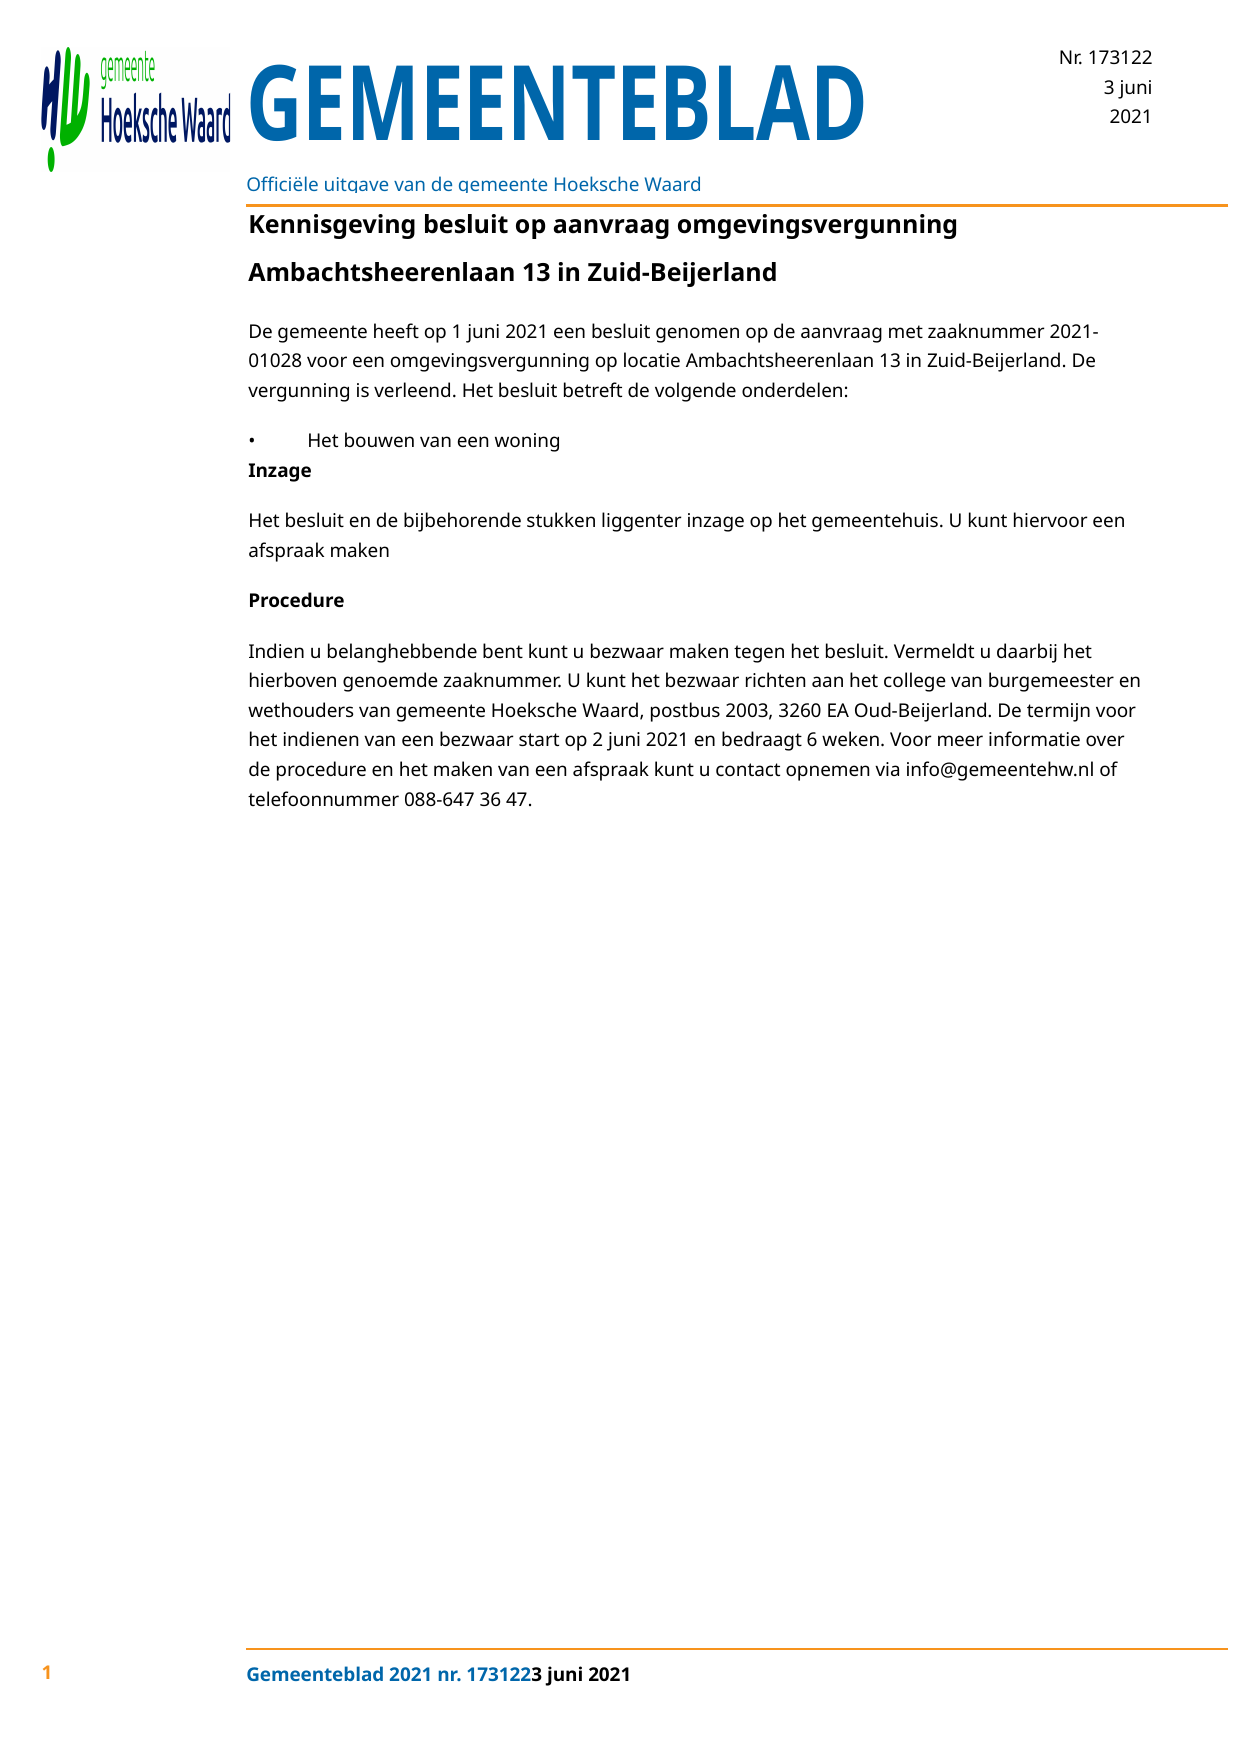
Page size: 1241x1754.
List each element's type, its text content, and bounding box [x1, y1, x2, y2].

text Het besluit en de bijbehorende stukken liggenter inzage op het gemeentehuis. U kunt hiervoor een afspraak maken [248, 507, 1152, 563]
text Indien u belanghebbende bent kunt u bezwaar maken tegen het besluit. Vermeldt u daarbij het hierboven genoemde zaaknummer. U kunt het bezwaar richten aan het college van burgemeester en wethouders van gemeente Hoeksche Waard, postbus 2003, 3260 EA Oud-Beijerland. De termijn voor het indienen van een bezwaar start op 2 juni 2021 en bedraagt 6 weken. Voor meer informatie over de procedure en het maken van een afspraak kunt u contact opnemen via info@gemeentehw.nl of telefoonnummer 088-647 36 47. [248, 638, 1152, 812]
text Kennisgeving besluit op aanvraag omgevingsvergunning Ambachtsheerenlaan 13 in Zuid-Beijerland [248, 207, 1152, 288]
text Inzage [248, 457, 1152, 483]
text Procedure [248, 587, 1152, 613]
picture [41, 47, 231, 172]
text De gemeente heeft op 1 juni 2021 een besluit genomen op de aanvraag met zaaknummer 2021-01028 voor een omgevingsvergunning op locatie Ambachtsheerenlaan 13 in Zuid-Beijerland. De vergunning is verleend. Het besluit betreft de volgende onderdelen: [248, 318, 1152, 403]
list Het bouwen van een woning [248, 427, 1152, 453]
